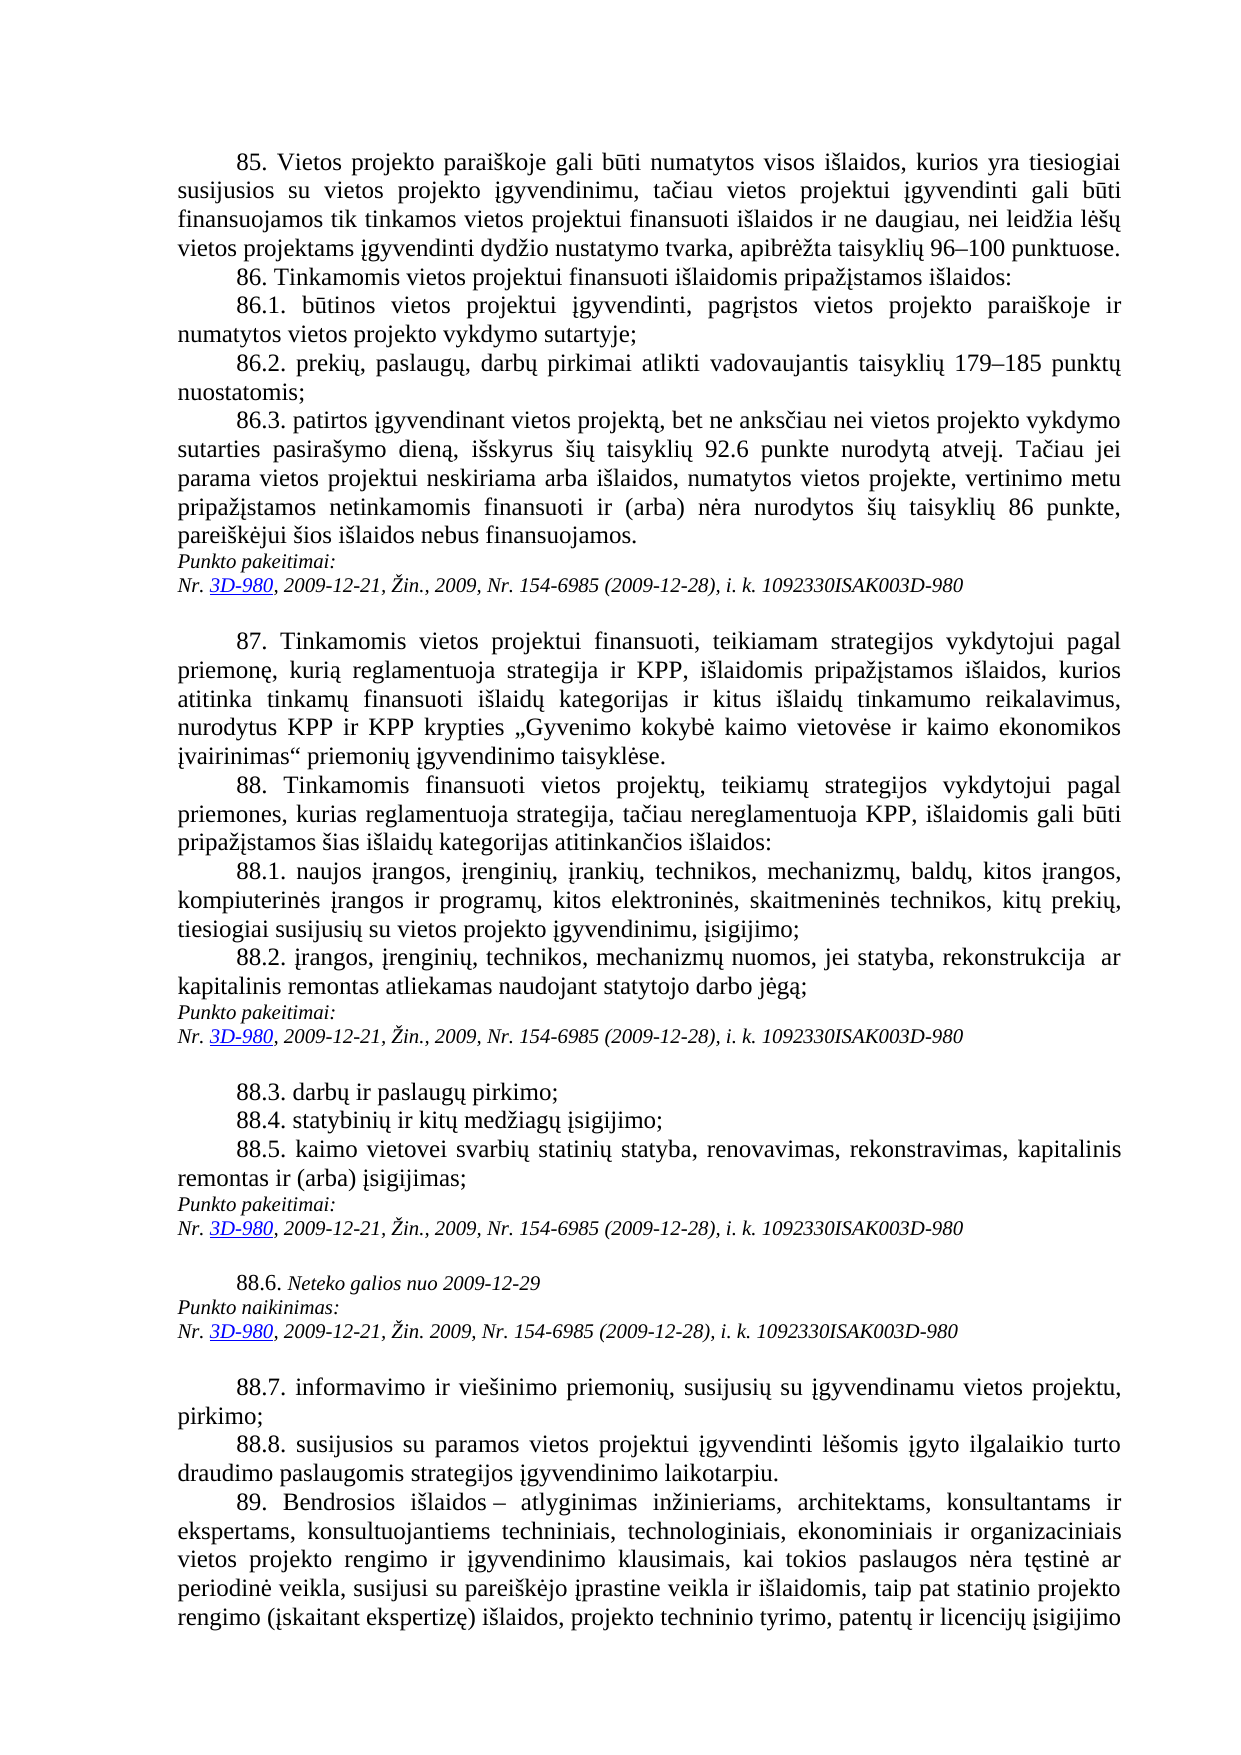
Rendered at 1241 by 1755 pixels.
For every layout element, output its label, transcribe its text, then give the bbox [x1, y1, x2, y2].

text 88.6. Neteko galios nuo 2009-12-29 [177, 1269, 1122, 1295]
text 88.1. naujos įrangos, įrenginių, įrankių, technikos, mechanizmų, baldų, kitos įrangos, kompiuterinės įrangos ir programų, kitos elektroninės, skaitmeninės technikos, kitų prekių, tiesiogiai susijusių su vietos projekto įgyvendinimu, įsigijimo; [177, 856, 1122, 942]
text Punkto naikinimas: [177, 1295, 1122, 1319]
text 86.2. prekių, paslaugų, darbų pirkimai atlikti vadovaujantis taisyklių 179–185 punktų nuostatomis; [177, 348, 1122, 406]
text 86.1. būtinos vietos projektui įgyvendinti, pagrįstos vietos projekto paraiškoje ir numatytos vietos projekto vykdymo sutartyje; [177, 291, 1122, 348]
text 88.4. statybinių ir kitų medžiagų įsigijimo; [177, 1106, 1122, 1134]
text 88.3. darbų ir paslaugų pirkimo; [177, 1077, 1122, 1106]
text 88.7. informavimo ir viešinimo priemonių, susijusių su įgyvendinamu vietos projektu, pirkimo; [177, 1372, 1122, 1429]
text 88.2. įrangos, įrenginių, technikos, mechanizmų nuomos, jei statyba, rekonstrukcija ar kapitalinis remontas atliekamas naudojant statytojo darbo jėgą; [177, 942, 1122, 1000]
text 88.5. kaimo vietovei svarbių statinių statyba, renovavimas, rekonstravimas, kapitalinis remontas ir (arba) įsigijimas; [177, 1134, 1122, 1192]
text Nr. 3D-980, 2009-12-21, Žin., 2009, Nr. 154-6985 (2009-12-28), i. k. 1092330ISAK003D-980 [177, 573, 1122, 597]
text 88. Tinkamomis finansuoti vietos projektų, teikiamų strategijos vykdytojui pagal priemones, kurias reglamentuoja strategija, tačiau nereglamentuoja KPP, išlaidomis gali būti pripažįstamos šias išlaidų kategorijas atitinkančios išlaidos: [177, 770, 1122, 856]
text Punkto pakeitimai: [177, 1192, 1122, 1216]
text Punkto pakeitimai: [177, 1000, 1122, 1024]
text Nr. 3D-980, 2009-12-21, Žin. 2009, Nr. 154-6985 (2009-12-28), i. k. 1092330ISAK003D-980 [177, 1319, 1122, 1343]
text 87. Tinkamomis vietos projektui finansuoti, teikiamam strategijos vykdytojui pagal priemonę, kurią reglamentuoja strategija ir KPP, išlaidomis pripažįstamos išlaidos, kurios atitinka tinkamų finansuoti išlaidų kategorijas ir kitus išlaidų tinkamumo reikalavimus, nurodytus KPP ir KPP krypties „Gyvenimo kokybė kaimo vietovėse ir kaimo ekonomikos įvairinimas“ priemonių įgyvendinimo taisyklėse. [177, 626, 1122, 770]
text 85. Vietos projekto paraiškoje gali būti numatytos visos išlaidos, kurios yra tiesiogiai susijusios su vietos projekto įgyvendinimu, tačiau vietos projektui įgyvendinti gali būti finansuojamos tik tinkamos vietos projektui finansuoti išlaidos ir ne daugiau, nei leidžia lėšų vietos projektams įgyvendinti dydžio nustatymo tvarka, apibrėžta taisyklių 96–100 punktuose. [177, 147, 1122, 262]
text 86. Tinkamomis vietos projektui finansuoti išlaidomis pripažįstamos išlaidos: [177, 262, 1122, 291]
text 86.3. patirtos įgyvendinant vietos projektą, bet ne anksčiau nei vietos projekto vykdymo sutarties pasirašymo dieną, išskyrus šių taisyklių 92.6 punkte nurodytą atvejį. Tačiau jei parama vietos projektui neskiriama arba išlaidos, numatytos vietos projekte, vertinimo metu pripažįstamos netinkamomis finansuoti ir (arba) nėra nurodytos šių taisyklių 86 punkte, pareiškėjui šios išlaidos nebus finansuojamos. [177, 406, 1122, 549]
text 88.8. susijusios su paramos vietos projektui įgyvendinti lėšomis įgyto ilgalaikio turto draudimo paslaugomis strategijos įgyvendinimo laikotarpiu. [177, 1429, 1122, 1487]
text Punkto pakeitimai: [177, 549, 1122, 573]
text Nr. 3D-980, 2009-12-21, Žin., 2009, Nr. 154-6985 (2009-12-28), i. k. 1092330ISAK003D-980 [177, 1216, 1122, 1240]
text 89. Bendrosios išlaidos – atlyginimas inžinieriams, architektams, konsultantams ir ekspertams, konsultuojantiems techniniais, technologiniais, ekonominiais ir organizaciniais vietos projekto rengimo ir įgyvendinimo klausimais, kai tokios paslaugos nėra tęstinė ar periodinė veikla, susijusi su pareiškėjo įprastine veikla ir išlaidomis, taip pat statinio projekto rengimo (įskaitant ekspertizę) išlaidos, projekto techninio tyrimo, patentų ir licencijų įsigijimo [177, 1487, 1122, 1631]
text Nr. 3D-980, 2009-12-21, Žin., 2009, Nr. 154-6985 (2009-12-28), i. k. 1092330ISAK003D-980 [177, 1024, 1122, 1048]
